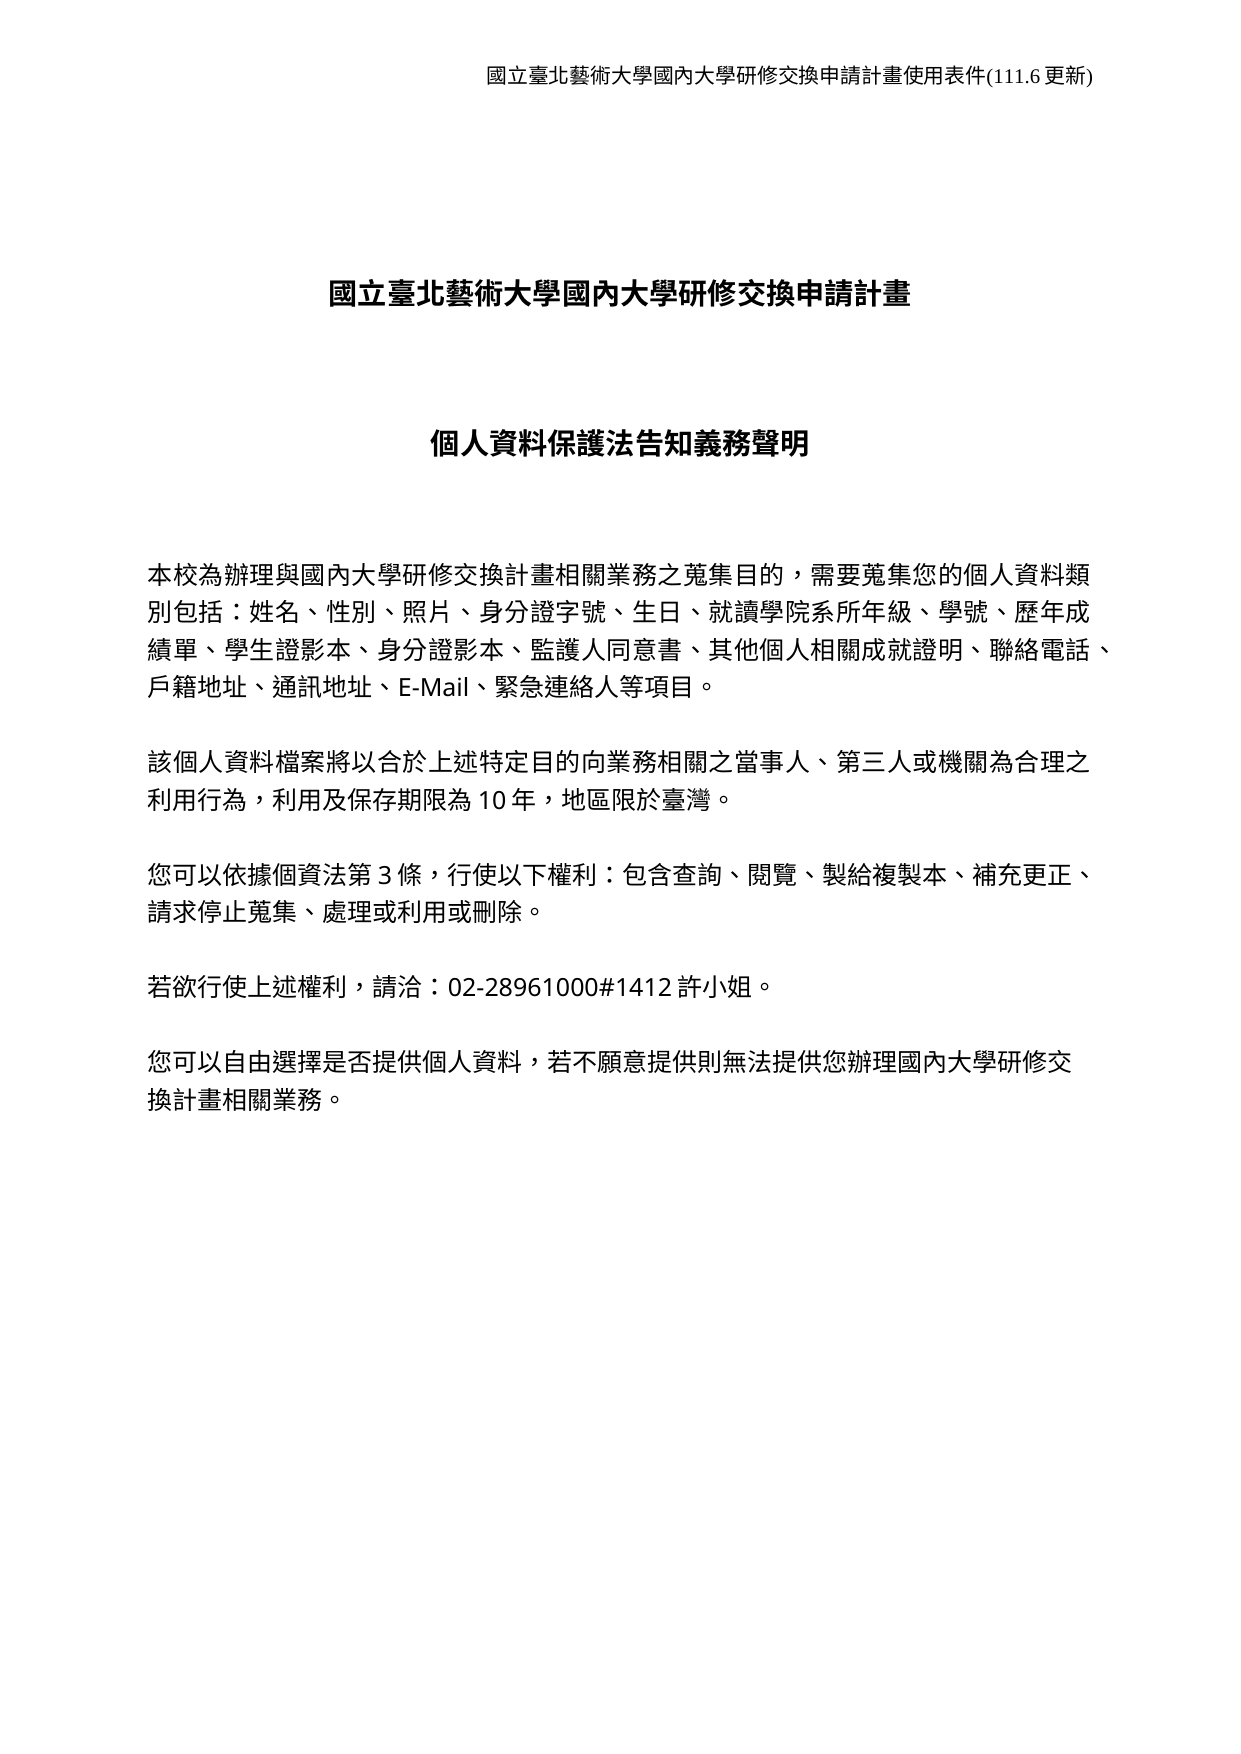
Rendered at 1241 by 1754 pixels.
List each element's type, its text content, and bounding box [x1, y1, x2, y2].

text 若欲行使上述權利，請洽：02-28961000#1412許小姐。 [148, 967, 1092, 1004]
text 您可以依據個資法第3條，行使以下權利：包含查詢、閱覽、製給複製本、補充更正、請求停止蒐集、處理或利用或刪除。 [148, 854, 1092, 929]
text 您可以自由選擇是否提供個人資料，若不願意提供則無法提供您辦理國內大學研修交換計畫相關業務。 [148, 1042, 1092, 1117]
text 該個人資料檔案將以合於上述特定目的向業務相關之當事人、第三人或機關為合理之利用行為，利用及保存期限為10年，地區限於臺灣。 [148, 742, 1092, 817]
text 本校為辦理與國內大學研修交換計畫相關業務之蒐集目的，需要蒐集您的個人資料類別包括：姓名、性別、照片、身分證字號、生日、就讀學院系所年級、學號、歷年成績單、學生證影本、身分證影本、監護人同意書、其他個人相關成就證明、聯絡電話、戶籍地址、通訊地址、E-Mail、緊急連絡人等項目。 [148, 554, 1092, 704]
text 國立臺北藝術大學國內大學研修交換申請計畫 [148, 254, 1092, 329]
text 個人資料保護法告知義務聲明 [148, 404, 1092, 479]
